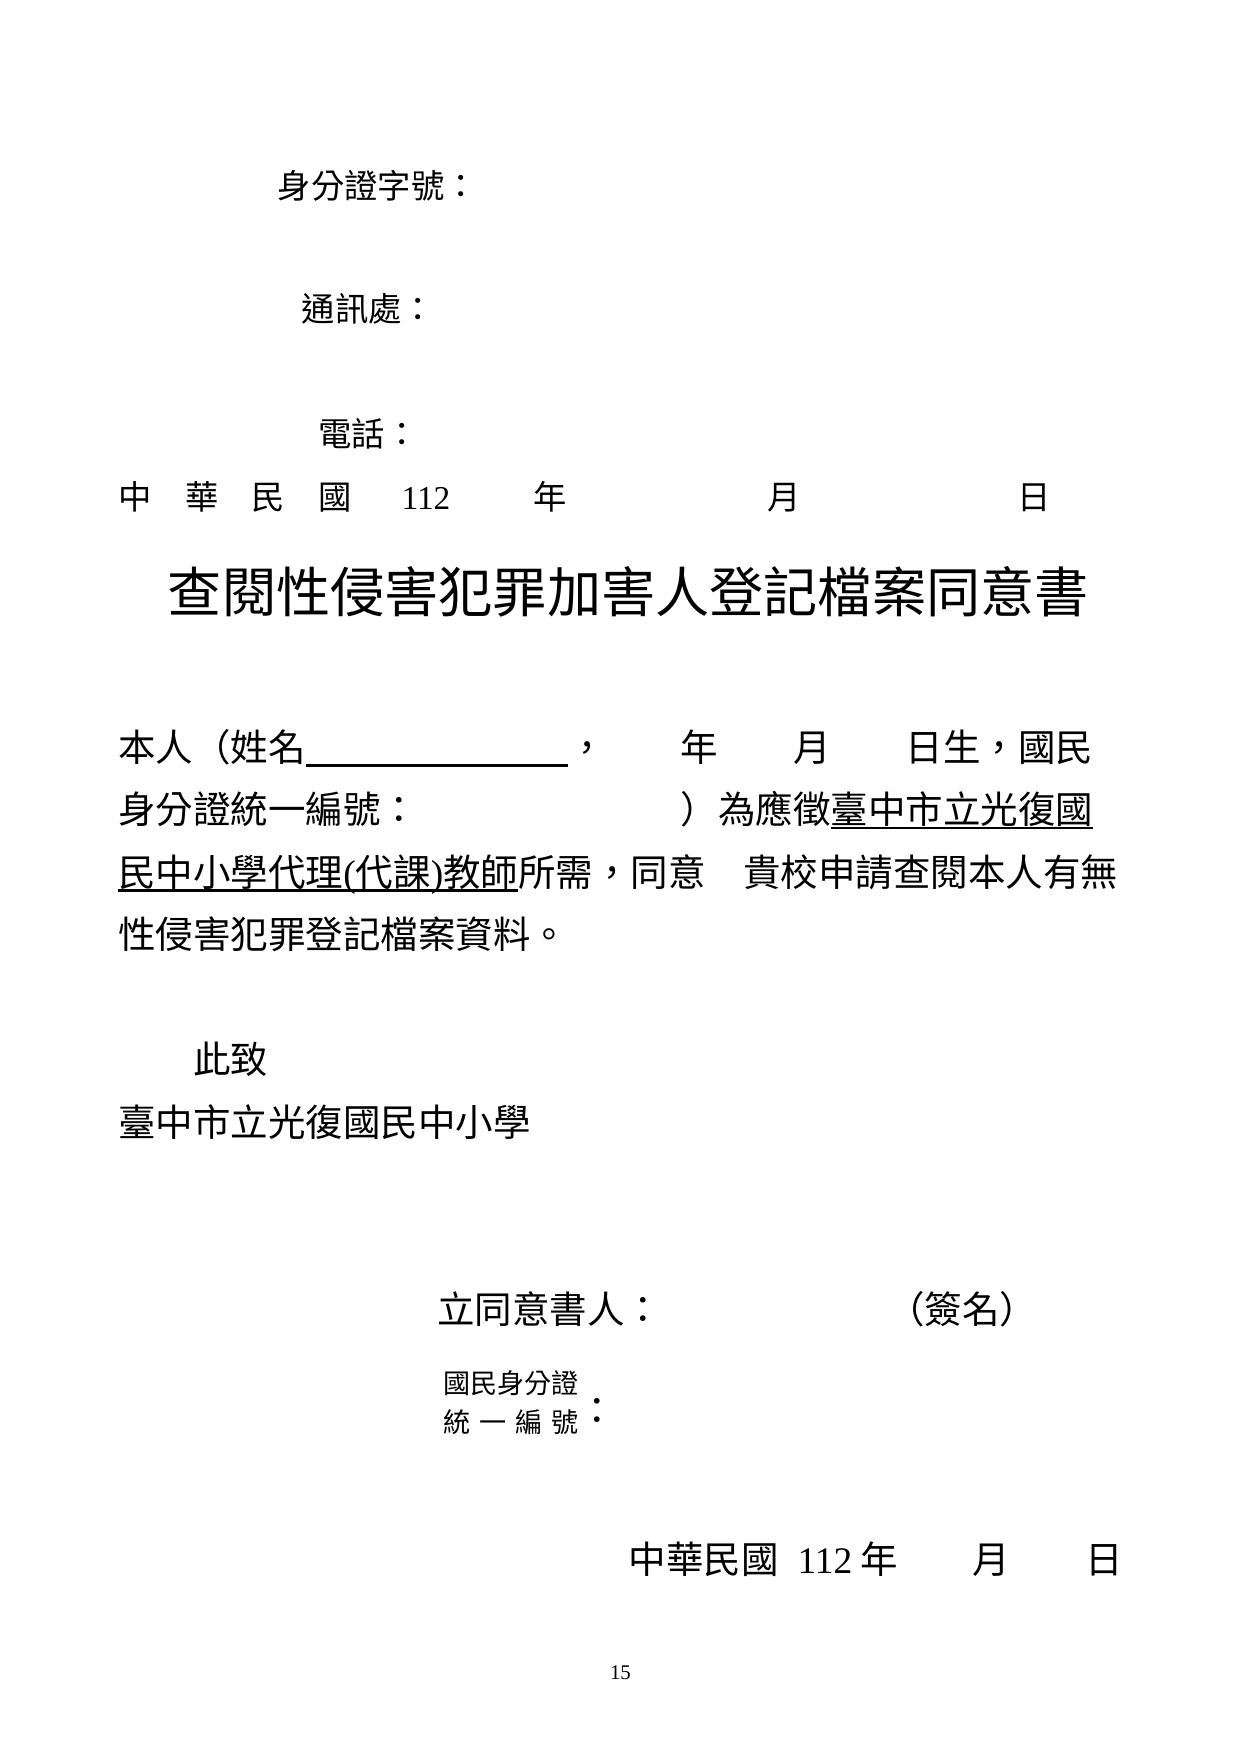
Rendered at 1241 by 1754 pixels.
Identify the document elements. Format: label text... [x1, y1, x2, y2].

text 通訊處： [118, 266, 1122, 328]
text 身分證字號： [118, 141, 1122, 203]
text 臺中市立光復國民中小學 [118, 1078, 1122, 1141]
text 中 華 民 國 112 年 月 日 [118, 453, 1122, 516]
text 查閱性侵害犯罪加害人登記檔案同意書 [118, 516, 1138, 641]
text 電話： [118, 391, 1122, 453]
text 立同意書人： （簽名） [118, 1266, 1122, 1328]
text 國民身分證統一編號： [118, 1328, 1122, 1453]
text 本人（姓名 ， 年 月 日生，國民身分證統一編號： ）為應徵臺中市立光復國民中小學代理(代課)教師所需，同意 貴校申請查閱本人有無性侵害犯罪登記檔案資料。 [118, 703, 1122, 953]
text 此致 [118, 1016, 1122, 1078]
text 中華民國 112年 月 日 [118, 1516, 1122, 1578]
